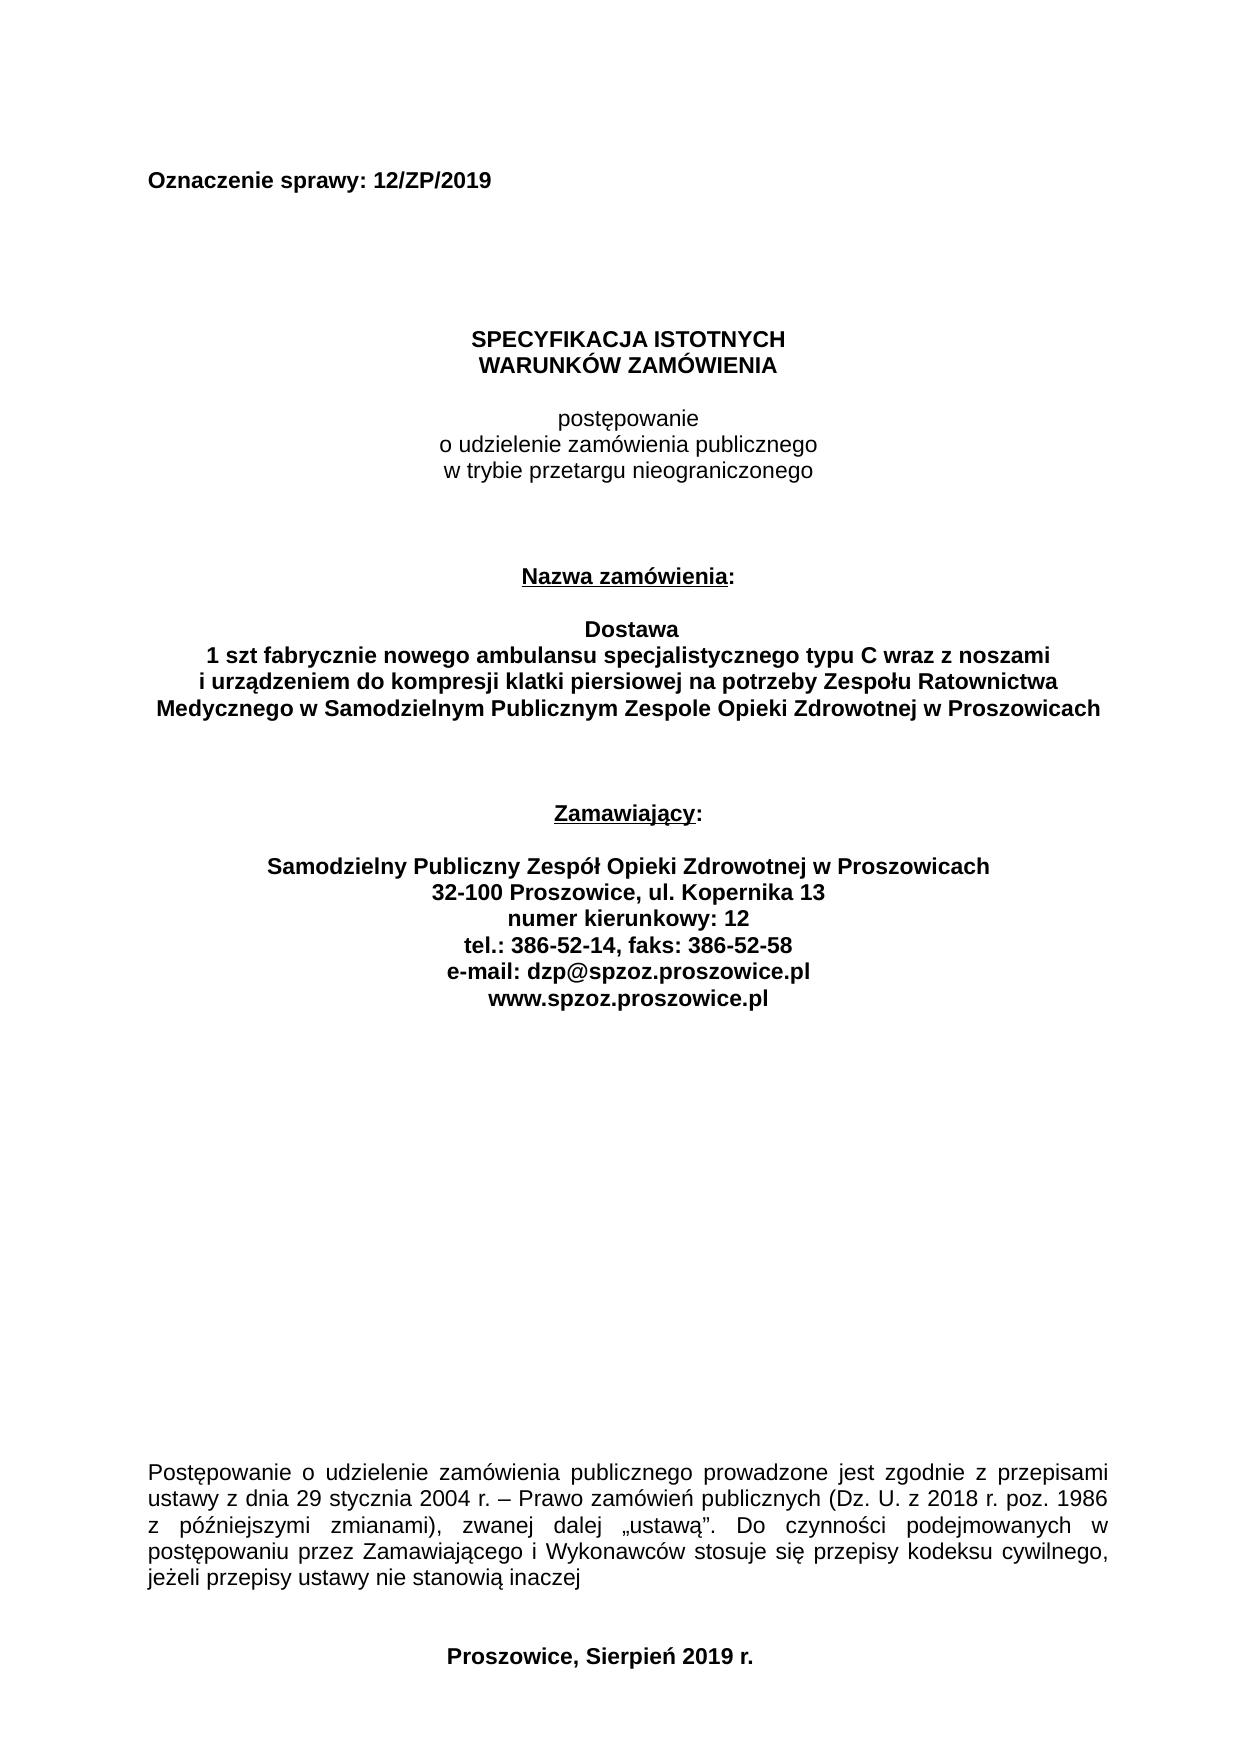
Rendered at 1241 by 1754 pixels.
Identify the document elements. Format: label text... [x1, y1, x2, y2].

text Postępowanie o udzielenie zamówienia publicznego prowadzone jest zgodnie z przepisami ustawy z dnia 29 stycznia 2004 r. – Prawo zamówień publicznych (Dz. U. z 2018 r. poz. 1986 z późniejszymi zmianami), zwanej dalej „ustawą”. Do czynności podejmowanych w postępowaniu przez Zamawiającego i Wykonawców stosuje się przepisy kodeksu cywilnego, jeżeli przepisy ustawy nie stanowią inaczej [148, 1459, 1109, 1591]
text Zamawiający: [148, 800, 1109, 826]
text Dostawa [148, 616, 1109, 642]
text o udzielenie zamówienia publicznego [148, 431, 1109, 457]
text Nazwa zamówienia: [148, 563, 1109, 589]
text Oznaczenie sprawy: 12/ZP/2019 [148, 167, 1109, 194]
subtitle Samodzielny Publiczny Zespół Opieki Zdrowotnej w Proszowicach [148, 853, 1109, 879]
text Proszowice, Sierpień 2019 r. [148, 1643, 1109, 1670]
text WARUNKÓW ZAMÓWIENIA [148, 352, 1109, 378]
text numer kierunkowy: 12 [148, 905, 1109, 932]
text postępowanie [148, 405, 1109, 431]
text SPECYFIKACJA ISTOTNYCH [148, 326, 1109, 352]
text 32-100 Proszowice, ul. Kopernika 13 [148, 879, 1109, 905]
text 1 szt fabrycznie nowego ambulansu specjalistycznego typu C wraz z noszami i urządzeniem do kompresji klatki piersiowej na potrzeby Zespołu Ratownictwa Medycznego w Samodzielnym Publicznym Zespole Opieki Zdrowotnej w Proszowicach [148, 642, 1109, 721]
text www.spzoz.proszowice.pl [148, 984, 1109, 1011]
text w trybie przetargu nieograniczonego [148, 457, 1109, 484]
text tel.: 386-52-14, faks: 386-52-58 [148, 932, 1109, 958]
text e-mail: dzp@spzoz.proszowice.pl [148, 958, 1109, 984]
